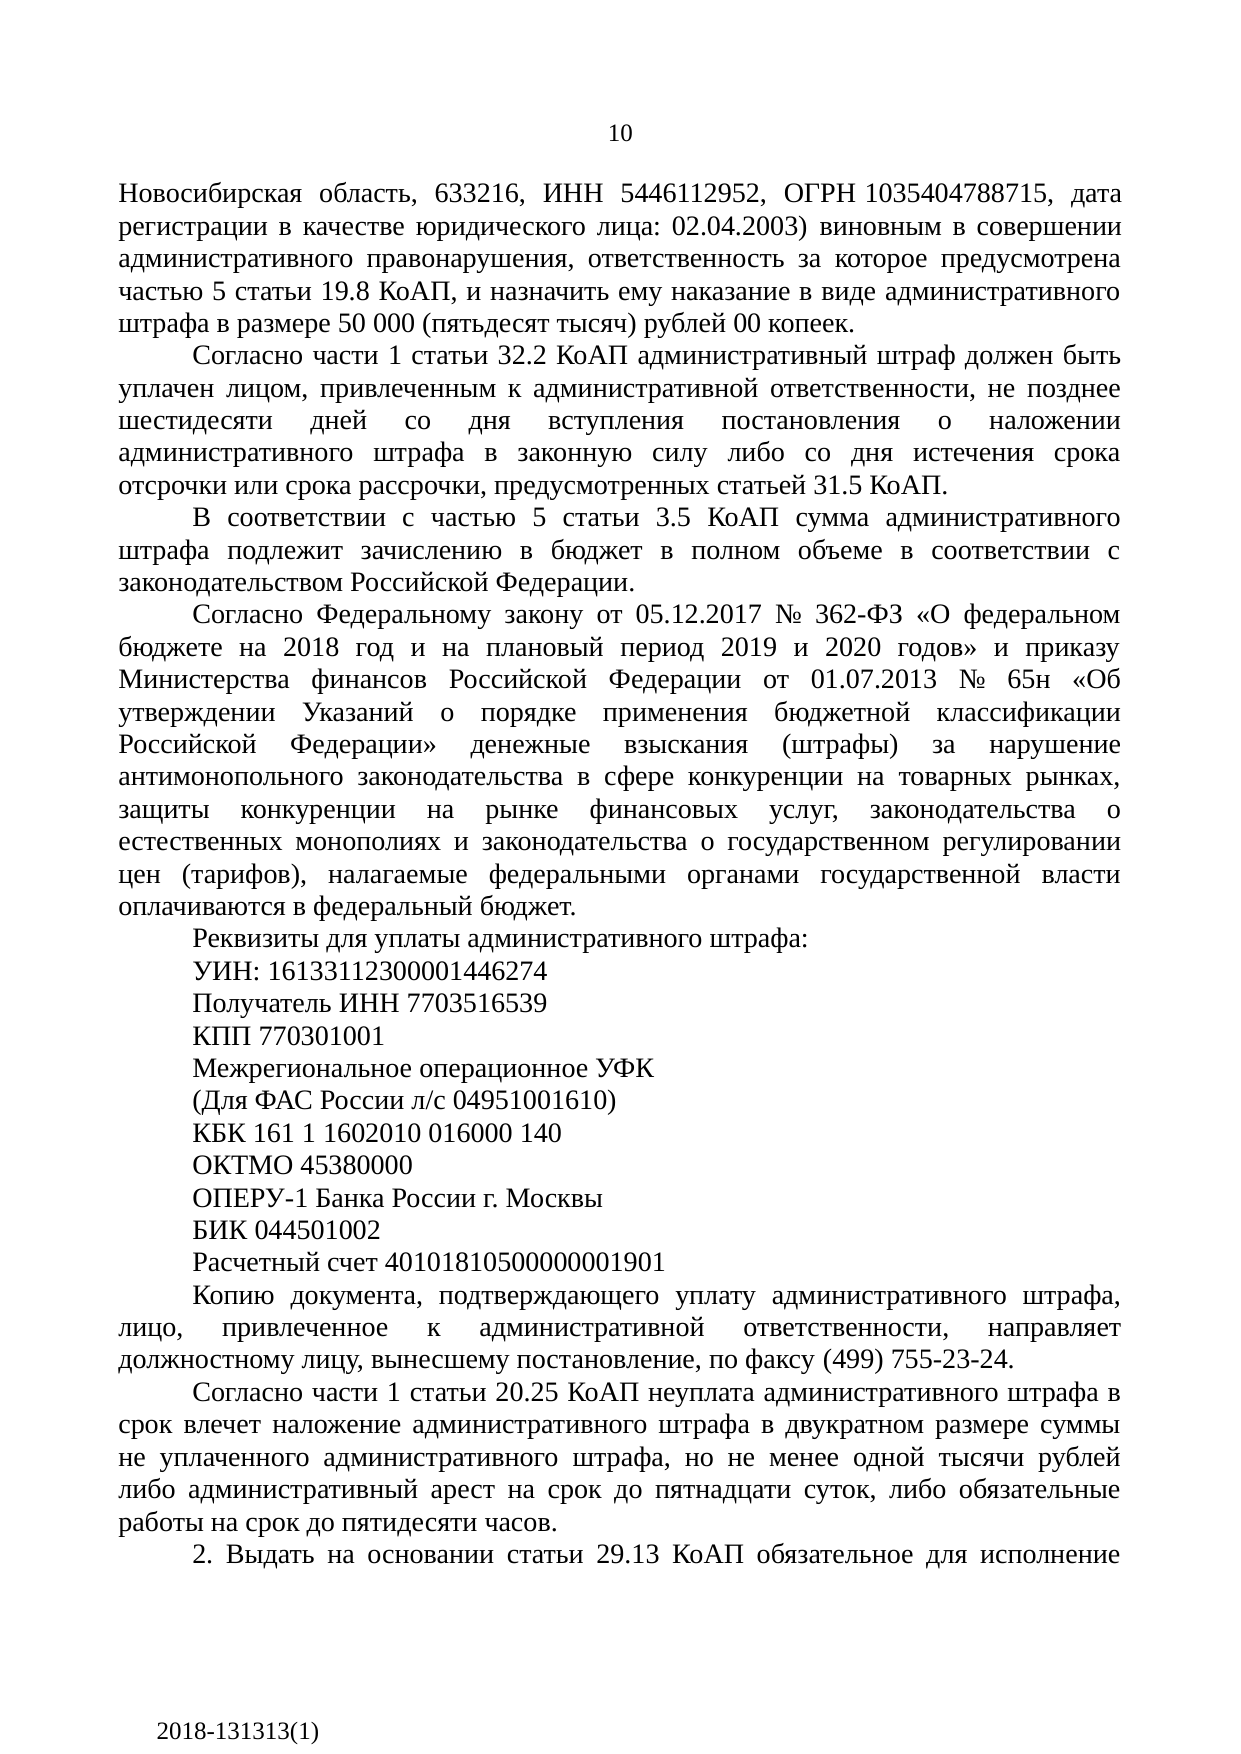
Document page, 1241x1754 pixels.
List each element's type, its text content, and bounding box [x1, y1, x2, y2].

text Согласно Федеральному закону от 05.12.2017 № 362-ФЗ «О федеральном бюджете на 2018 год и на плановый период 2019 и 2020 годов» и приказу Министерства финансов Российской Федерации от 01.07.2013 № 65н «Об утверждении Указаний о порядке применения бюджетной классификации Российской Федерации» денежные взыскания (штрафы) за нарушение антимонопольного законодательства в сфере конкуренции на товарных рынках, защиты конкуренции на рынке финансовых услуг, законодательства о естественных монополиях и законодательства о государственном регулировании цен (тарифов), налагаемые федеральными органами государственной власти оплачиваются в федеральный бюджет. [118, 597, 1122, 921]
text ОПЕРУ-1 Банка России г. Москвы [118, 1181, 1122, 1213]
text ОКТМО 45380000 [118, 1148, 1122, 1181]
text (Для ФАС России л/с 04951001610) [118, 1083, 1122, 1116]
text 2. Выдать на основании статьи 29.13 КоАП обязательное для исполнение [118, 1537, 1122, 1569]
text Получатель ИНН 7703516539 [118, 986, 1122, 1019]
text Реквизиты для уплаты административного штрафа: [118, 921, 1122, 954]
text КБК 161 1 1602010 016000 140 [118, 1116, 1122, 1148]
text Межрегиональное операционное УФК [118, 1051, 1122, 1083]
text УИН: 16133112300001446274 [118, 954, 1122, 986]
text Новосибирская область, 633216, ИНН 5446112952, ОГРН 1035404788715, дата регистрации в качестве юридического лица: 02.04.2003) виновным в совершении административного правонарушения, ответственность за которое предусмотрена частью 5 статьи 19.8 КоАП, и назначить ему наказание в виде административного штрафа в размере 50 000 (пятьдесят тысяч) рублей 00 копеек. [118, 176, 1122, 338]
text КПП 770301001 [118, 1019, 1122, 1051]
text Копию документа, подтверждающего уплату административного штрафа, лицо, привлеченное к административной ответственности, направляет должностному лицу, вынесшему постановление, по факсу (499) 755-23-24. [118, 1278, 1122, 1375]
text БИК 044501002 [118, 1213, 1122, 1245]
text Согласно части 1 статьи 20.25 КоАП неуплата административного штрафа в срок влечет наложение административного штрафа в двукратном размере суммы не уплаченного административного штрафа, но не менее одной тысячи рублей либо административный арест на срок до пятнадцати суток, либо обязательные работы на срок до пятидесяти часов. [118, 1375, 1122, 1537]
text Согласно части 1 статьи 32.2 КоАП административный штраф должен быть уплачен лицом, привлеченным к административной ответственности, не позднее шестидесяти дней со дня вступления постановления о наложении административного штрафа в законную силу либо со дня истечения срока отсрочки или срока рассрочки, предусмотренных статьей 31.5 КоАП. [118, 338, 1122, 500]
text Расчетный счет 40101810500000001901 [118, 1245, 1122, 1278]
text В соответствии с частью 5 статьи 3.5 КоАП сумма административного штрафа подлежит зачислению в бюджет в полном объеме в соответствии с законодательством Российской Федерации. [118, 500, 1122, 597]
